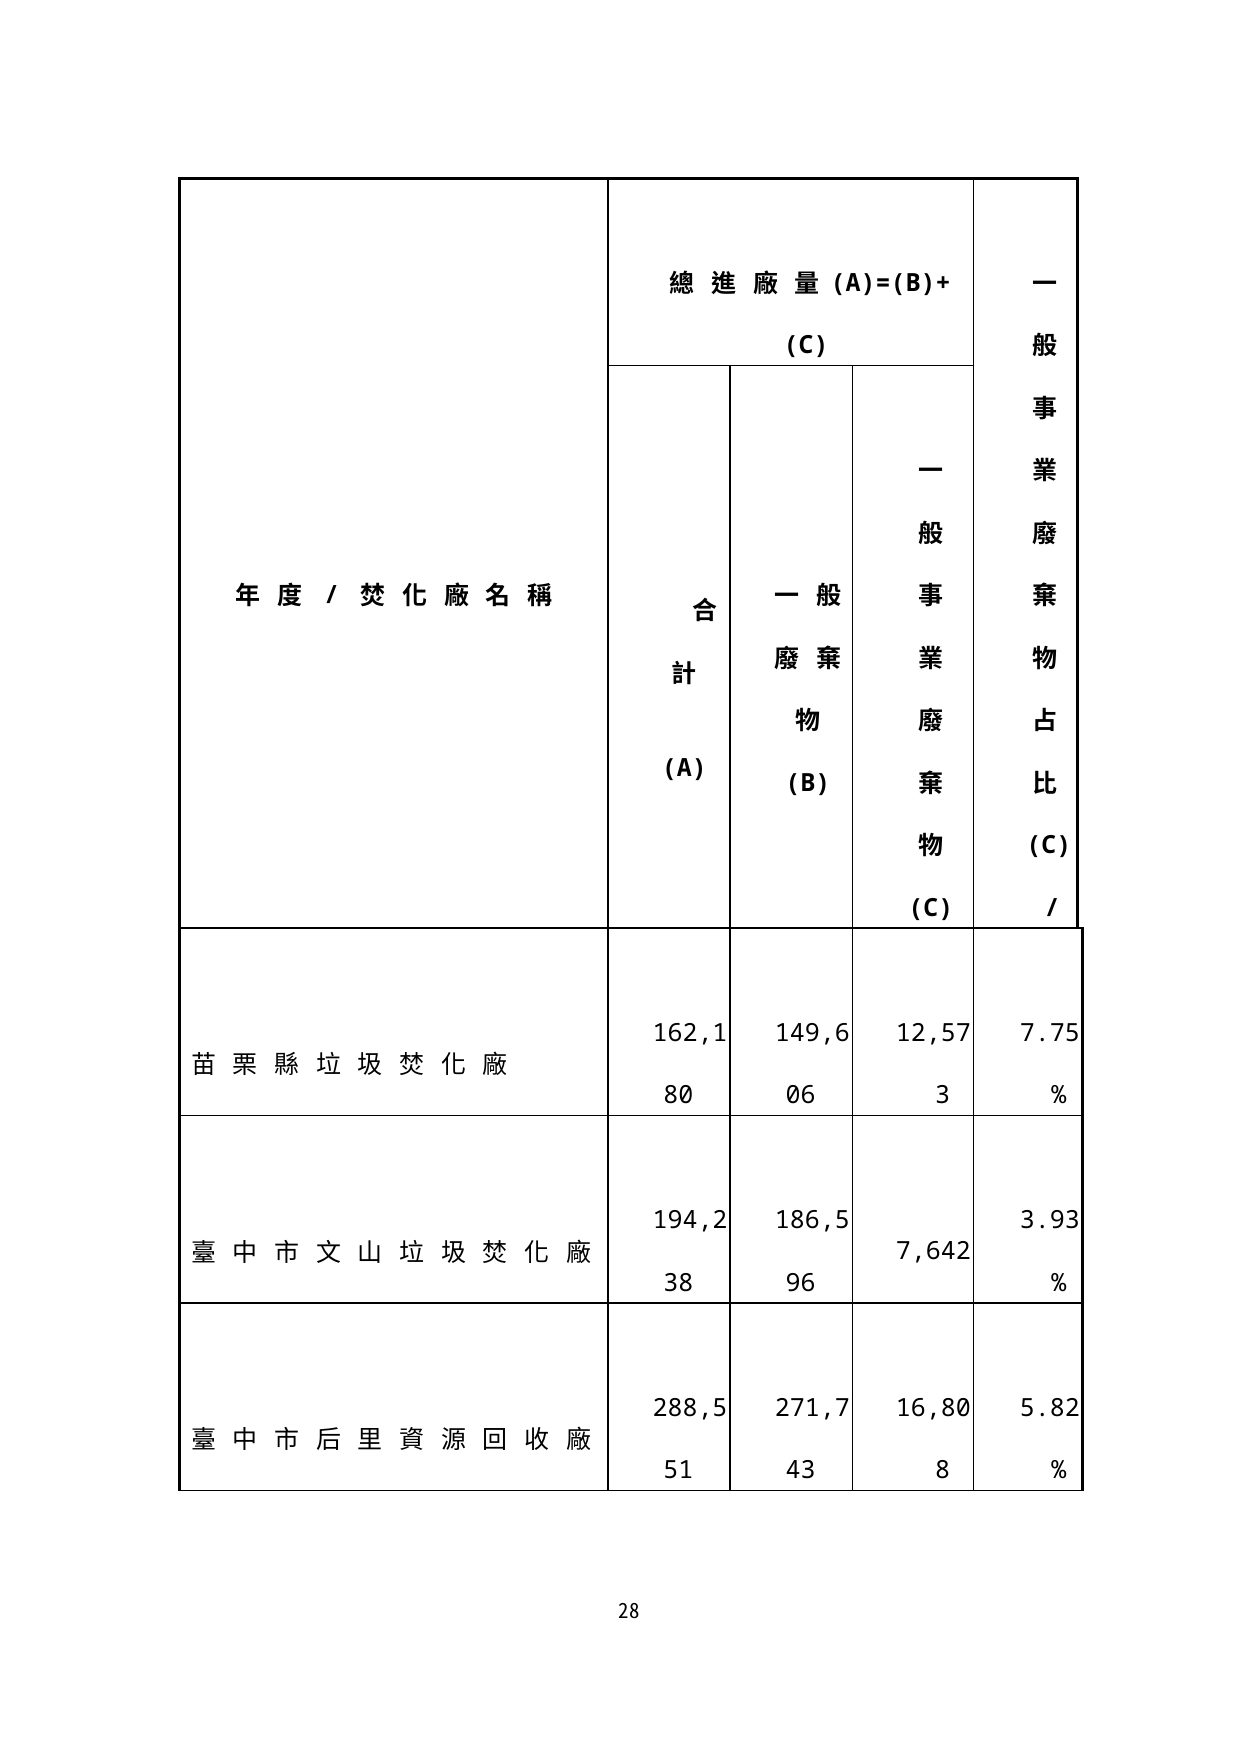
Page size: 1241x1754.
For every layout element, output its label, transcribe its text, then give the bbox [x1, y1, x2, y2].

table_cell 271,743 [731, 1304, 852, 1490]
table_cell 合計 (A) [609, 366, 729, 927]
table_cell 7,642 [853, 1116, 973, 1302]
table_cell 臺中市后里資源回收廠 [181, 1304, 607, 1490]
table_header 一般事業廢棄物占比(C)/(A) [974, 180, 1076, 927]
table_header 總進廠量(A)=(B)+(C) [609, 180, 973, 365]
table_cell 5.82% [974, 1304, 1081, 1490]
table_cell 16,808 [853, 1304, 973, 1490]
table_cell 一般事業廢棄物(C) [853, 366, 973, 927]
table_cell 一般廢棄物(B) [731, 366, 852, 927]
table_cell 149,606 [731, 929, 852, 1115]
table_cell 12,573 [853, 929, 973, 1115]
table_cell 186,596 [731, 1116, 852, 1302]
table_cell 3.93% [974, 1116, 1081, 1302]
table_cell 162,180 [609, 929, 729, 1115]
table_cell 288,551 [609, 1304, 729, 1490]
table_cell 苗栗縣垃圾焚化廠 [181, 929, 607, 1115]
table_header 年度/焚化廠名稱 [181, 180, 607, 927]
table_cell 臺中市文山垃圾焚化廠 [181, 1116, 607, 1302]
table_cell 194,238 [609, 1116, 729, 1302]
table_cell 7.75% [974, 929, 1081, 1115]
